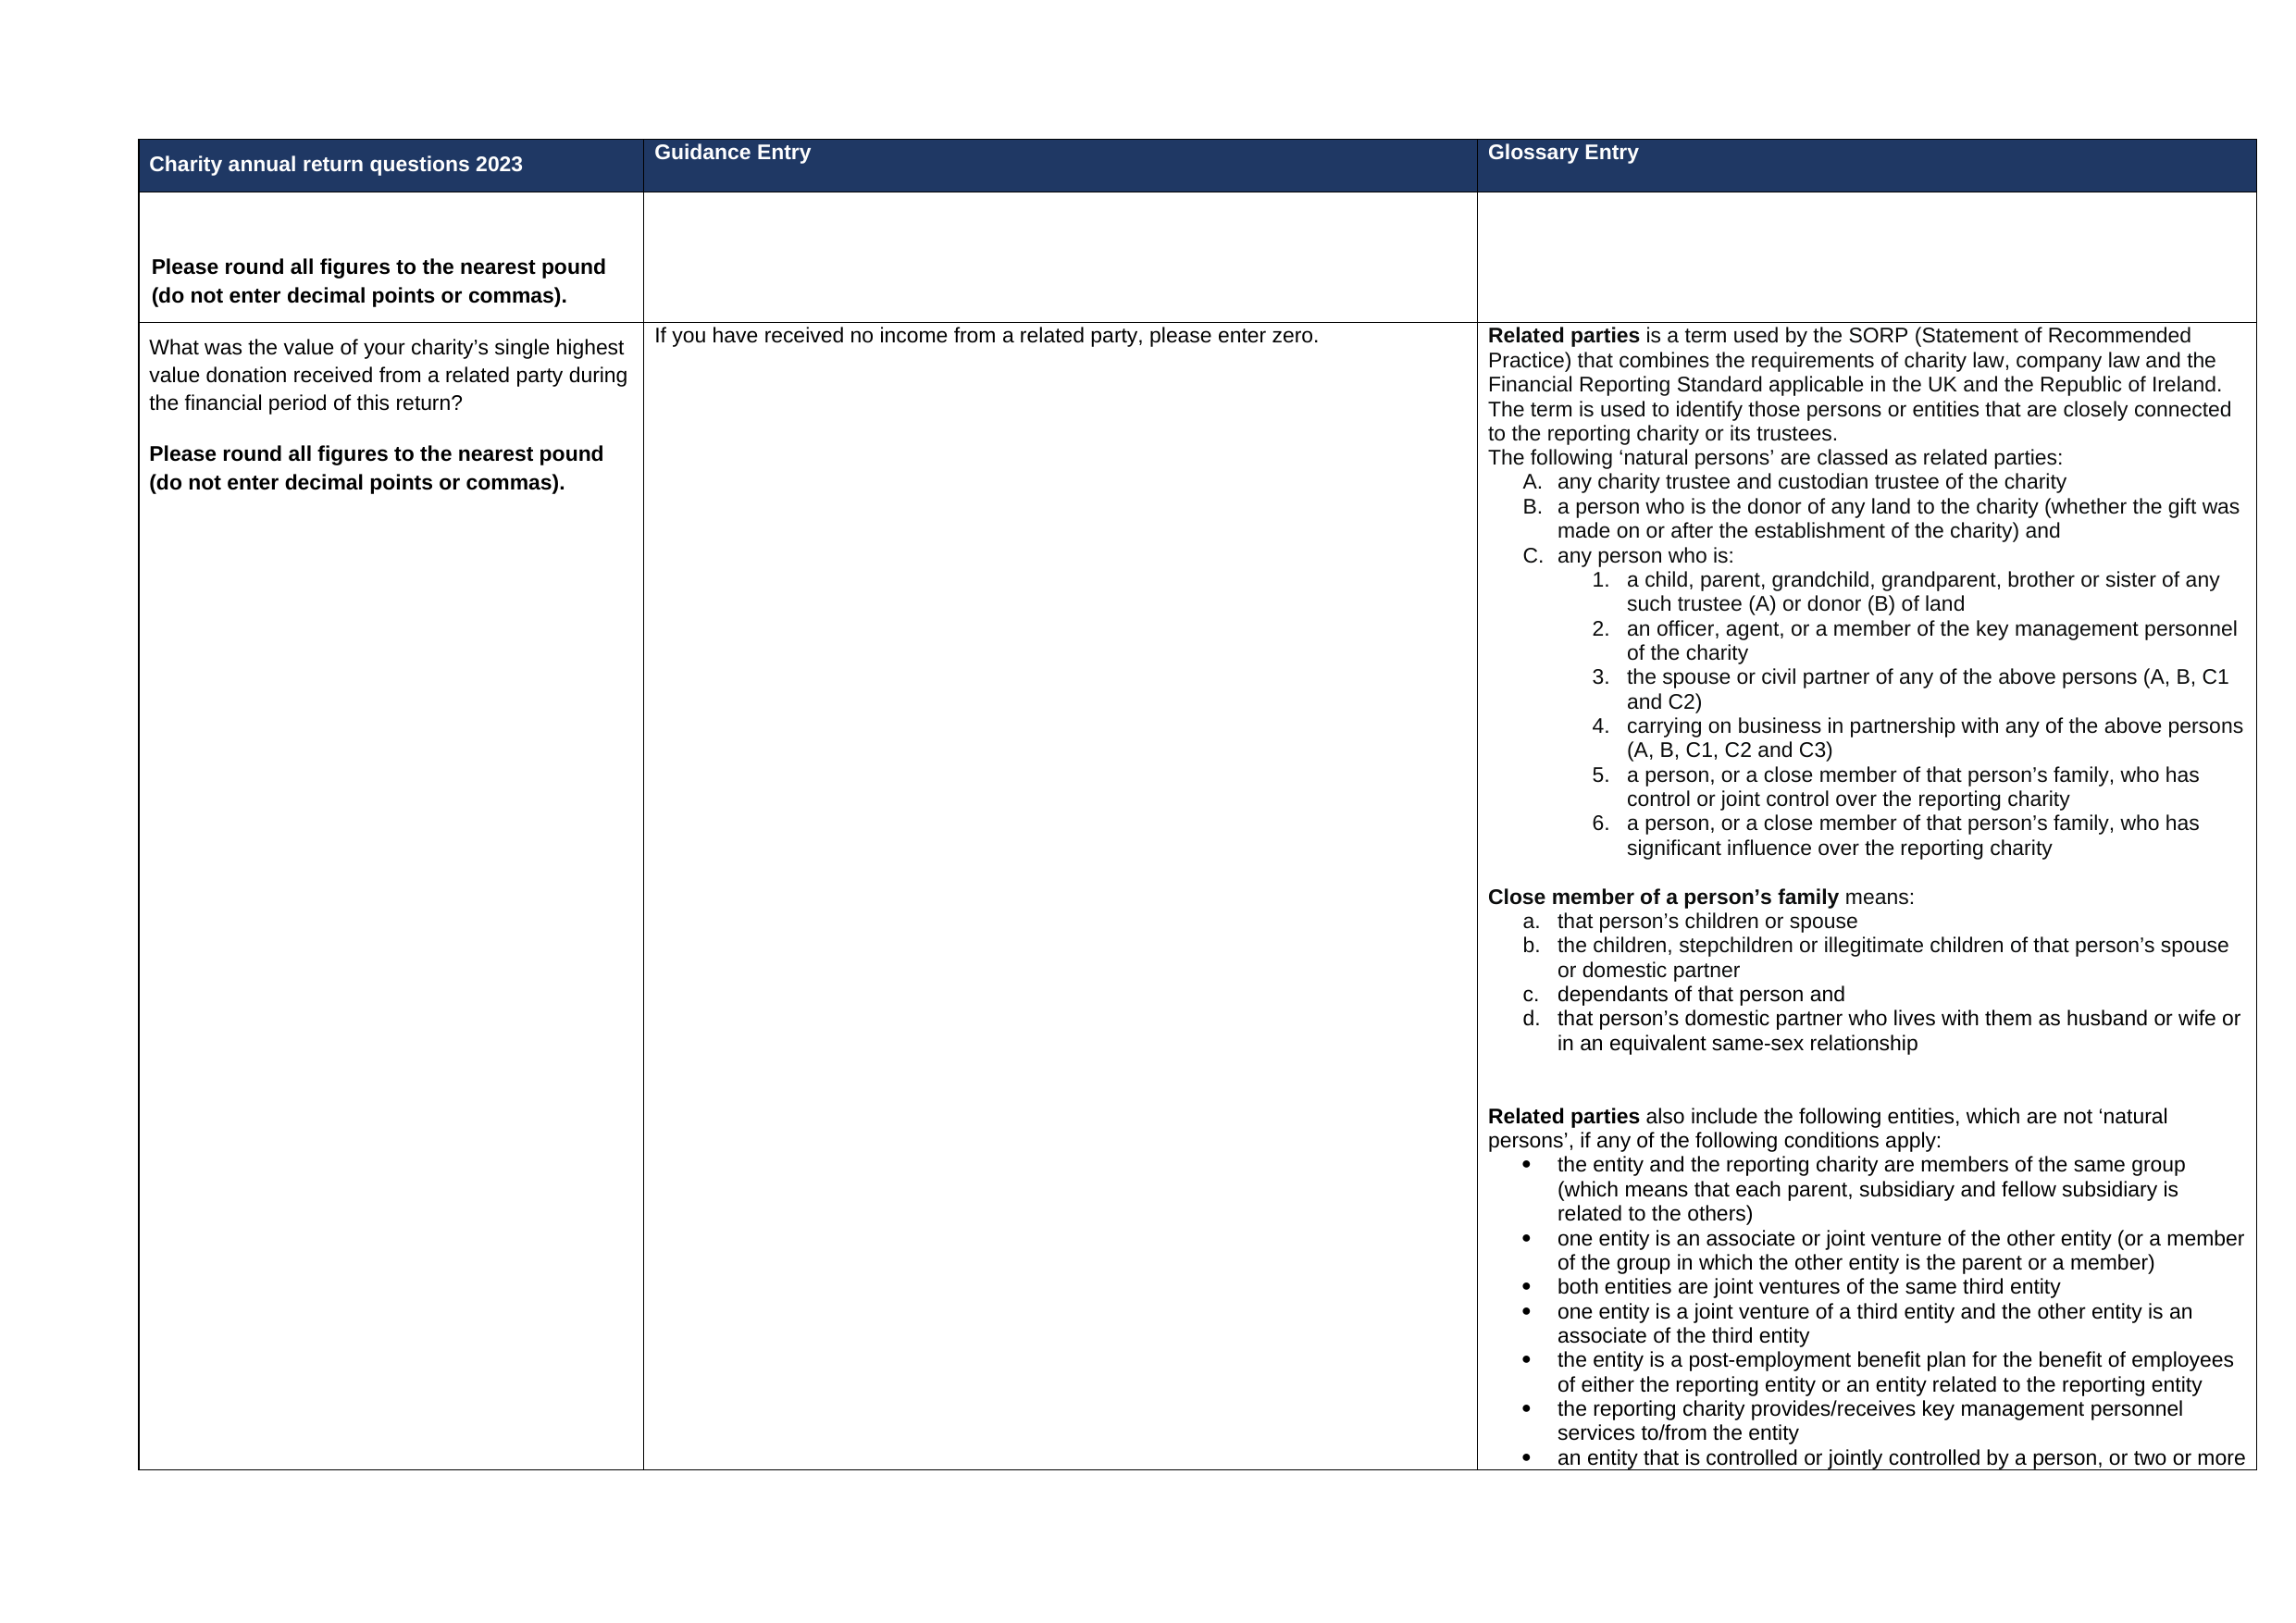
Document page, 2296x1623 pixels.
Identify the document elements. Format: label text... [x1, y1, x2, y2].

table_cell What was the value of your charity’s single highest value donation received from a related party during the financial period of this return? Please round all figures to the nearest pound (do not enter decimal points or commas). [140, 323, 643, 1469]
table_cell If you have received no income from a related party, please enter zero. [644, 323, 1477, 1469]
table_header Charity annual return questions 2023 [140, 140, 643, 192]
table_header Guidance Entry [644, 140, 1477, 192]
table_cell Related parties is a term used by the SORP (Statement of Recommended Practice) that combines the requirements of charity law, company law and the Financial Reporting Standard applicable in the UK and the Republic of Ireland. The term is used to identify those persons or entities that are closely connected to the reporting charity or its trustees. The following ‘natural persons’ are classed as related parties: any charity trustee and custodian trustee of the charity a person who is the donor of any land to the charity (whether the gift was made on or after the establishment of the charity) and any person who is: a child, parent, grandchild, grandparent, brother or sister of any such trustee (A) or donor (B) of land an officer, agent, or a member of the key management personnel of the charity the spouse or civil partner of any of the above persons (A, B, C1 and C2) carrying on business in partnership with any of the above persons (A, B, C1, C2 and C3) a person, or a close member of that person’s family, who has control or joint control over the reporting charity a person, or a close member of that person’s family, who has significant influence over the reporting charity Close member of a person’s family means: that person’s children or spouse the children, stepchildren or illegitimate children of that person’s spouse or domestic partner dependants of that person and that person’s domestic partner who lives with them as husband or wife or in an equivalent same-sex relationship Related parties also include the following entities, which are not ‘natural persons’, if any of the following conditions apply: the entity and the reporting charity are members of the same group (which means that each parent, subsidiary and fellow subsidiary is related to the others) one entity is an associate or joint venture of the other entity (or a member of the group in which the other entity is the parent or a member) both entities are joint ventures of the same third entity one entity is a joint venture of a third entity and the other entity is an associate of the third entity the entity is a post-employment benefit plan for the benefit of employees of either the reporting entity or an entity related to the reporting entity the reporting charity provides/receives key management personnel services to/from the entity an entity that is controlled or jointly controlled by a person, or two or more persons, identified in A, B or C an entity in which a person, or two or more such persons, identified in A, B or C, taken together, have a substantial interest or significant influence over the entity one entity is an associate or joint venture of the other entity (or a member of the group A charity is not necessarily related to another charity simply because a particular person happens to be a trustee of both. It will only be ‘related’ if the relationship means that one charity, in furthering its charitable aims, is under the direction or control of the trustees of another charity. [1478, 323, 2256, 1469]
table_header Glossary Entry [1478, 140, 2256, 192]
table_cell Please round all figures to the nearest pound (do not enter decimal points or commas). [140, 192, 643, 322]
table_cell [644, 192, 1477, 322]
table_cell [1478, 192, 2256, 322]
